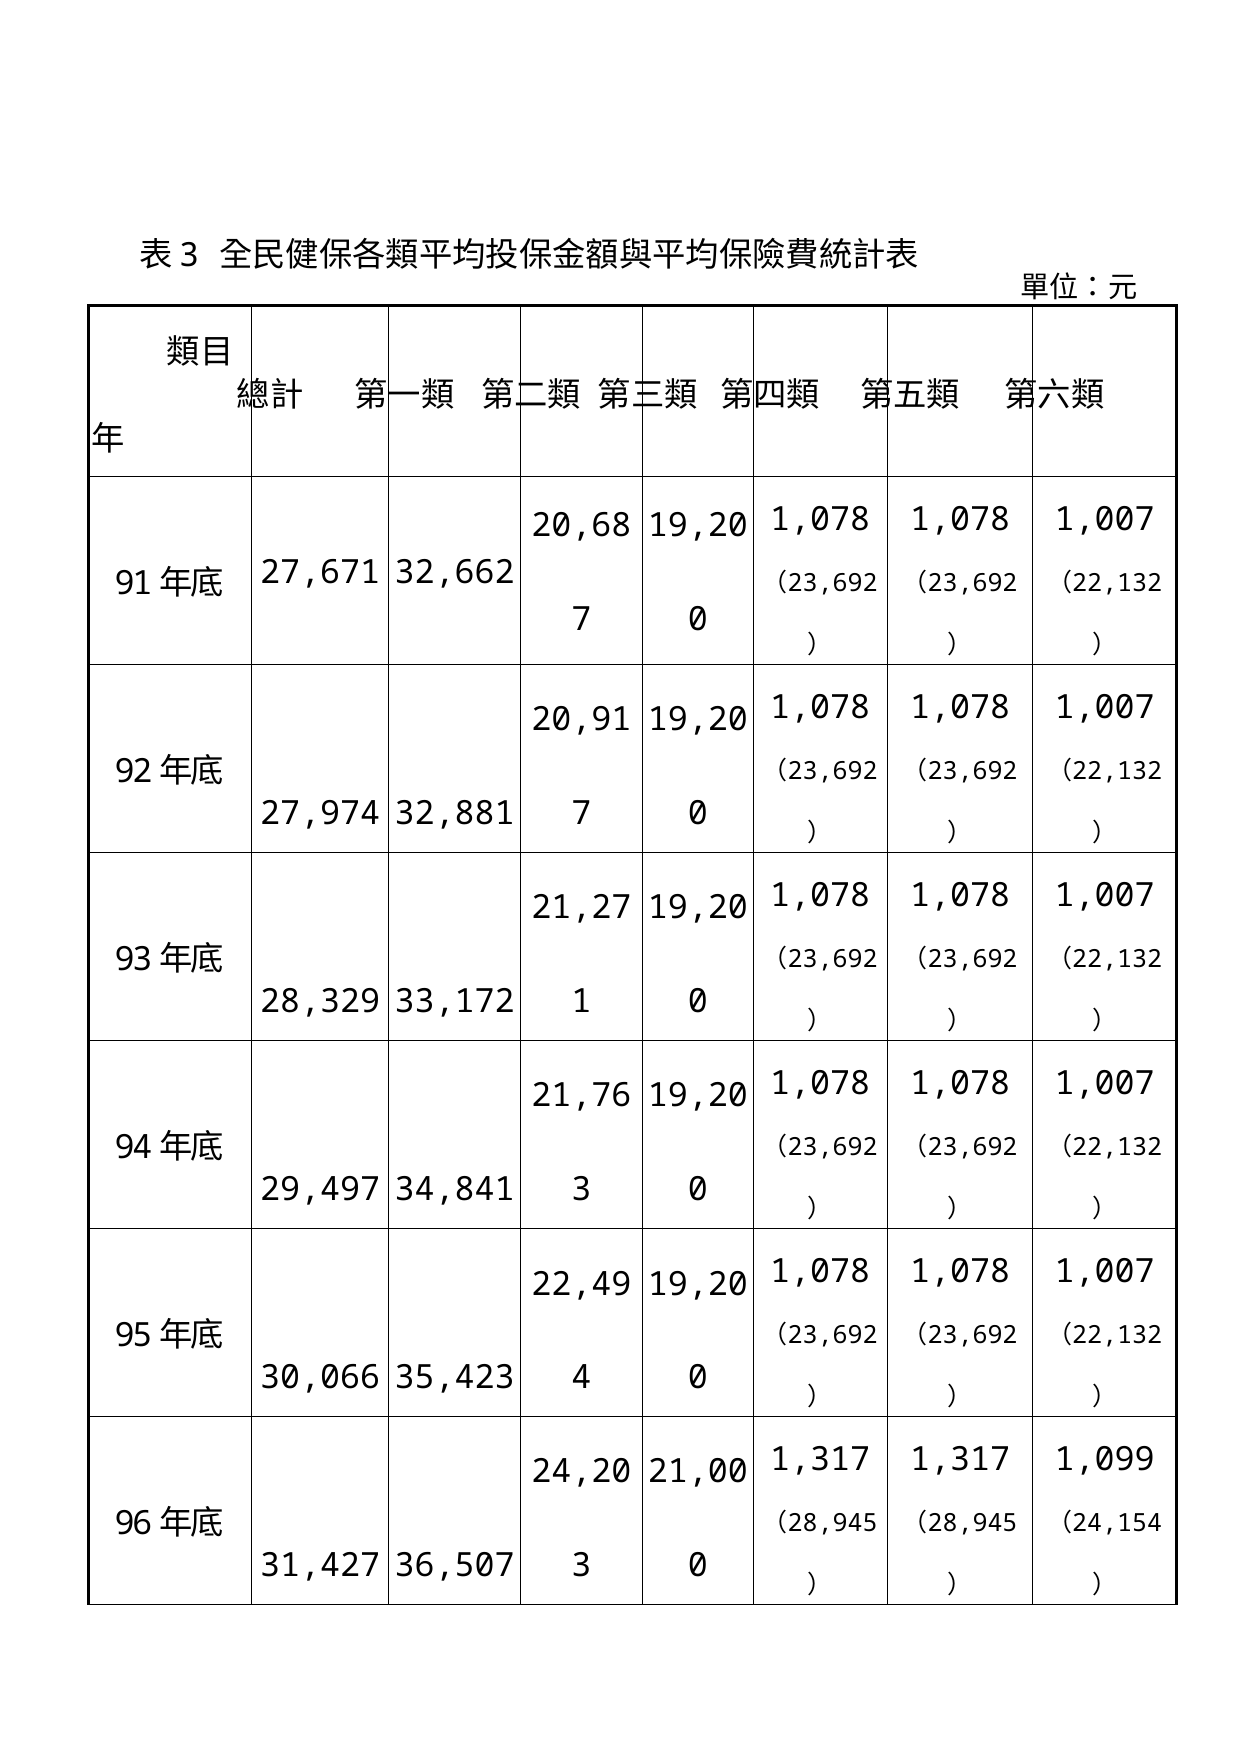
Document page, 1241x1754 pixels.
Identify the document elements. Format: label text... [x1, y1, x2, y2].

table_cell 20,917 [521, 665, 642, 852]
table_cell 28,329 [252, 853, 388, 1040]
table_cell 19,200 [643, 477, 753, 664]
table_cell 19,200 [643, 1041, 753, 1228]
table_cell 29,497 [252, 1041, 388, 1228]
table_cell 1,007 （22,132） [1033, 853, 1175, 1040]
table_header 第五類 [888, 307, 1032, 476]
table_cell 1,007 （22,132） [1033, 477, 1175, 664]
table_cell 19,200 [643, 853, 753, 1040]
table_header 第六類 [1033, 307, 1175, 476]
table_cell 1,099 （24,154） [1033, 1417, 1175, 1604]
table_cell 21,000 [643, 1417, 753, 1604]
table_cell 22,494 [521, 1229, 642, 1416]
text 單位：元 [145, 273, 1152, 304]
table_header 第三類 [643, 307, 753, 476]
table_header 類目 年 [90, 307, 251, 476]
table_cell 91年底 [90, 477, 251, 664]
table_cell 19,200 [643, 665, 753, 852]
table_header 第二類 [521, 307, 642, 476]
table_cell 1,078 （23,692） [888, 477, 1032, 664]
table_cell 33,172 [389, 853, 520, 1040]
table_cell 1,078 （23,692） [888, 1041, 1032, 1228]
table_cell 1,007 （22,132） [1033, 665, 1175, 852]
table_cell 1,007 （22,132） [1033, 1041, 1175, 1228]
table_cell 21,271 [521, 853, 642, 1040]
table_cell 1,078 （23,692） [754, 665, 887, 852]
table_header 第四類 [754, 307, 887, 476]
table_cell 32,662 [389, 477, 520, 664]
table_cell 92年底 [90, 665, 251, 852]
table_cell 1,078 （23,692） [888, 853, 1032, 1040]
table_cell 1,078 （23,692） [754, 1229, 887, 1416]
table_cell 36,507 [389, 1417, 520, 1604]
table_cell 35,423 [389, 1229, 520, 1416]
table_cell 1,078 （23,692） [754, 853, 887, 1040]
table_cell 1,317 （28,945） [754, 1417, 887, 1604]
table_cell 1,317 （28,945） [888, 1417, 1032, 1604]
table_cell 27,671 [252, 477, 388, 664]
table_cell 32,881 [389, 665, 520, 852]
table_cell 27,974 [252, 665, 388, 852]
table_cell 30,066 [252, 1229, 388, 1416]
table_cell 1,078 （23,692） [754, 1041, 887, 1228]
table_cell 1,078 （23,692） [888, 665, 1032, 852]
table_header 第一類 [389, 307, 520, 476]
table_cell 1,078 （23,692） [754, 477, 887, 664]
table_cell 1,007 （22,132） [1033, 1229, 1175, 1416]
table_cell 31,427 [252, 1417, 388, 1604]
table_cell 96年底 [90, 1417, 251, 1604]
table_cell 1,078 （23,692） [888, 1229, 1032, 1416]
table_cell 19,200 [643, 1229, 753, 1416]
table_cell 94年底 [90, 1041, 251, 1228]
table_cell 93年底 [90, 853, 251, 1040]
table_cell 20,687 [521, 477, 642, 664]
text 表3 全民健保各類平均投保金額與平均保險費統計表 [139, 242, 1152, 273]
table_header 總計 [252, 307, 388, 476]
table_cell 24,203 [521, 1417, 642, 1604]
table_cell 34,841 [389, 1041, 520, 1228]
table_cell 95年底 [90, 1229, 251, 1416]
table_cell 21,763 [521, 1041, 642, 1228]
